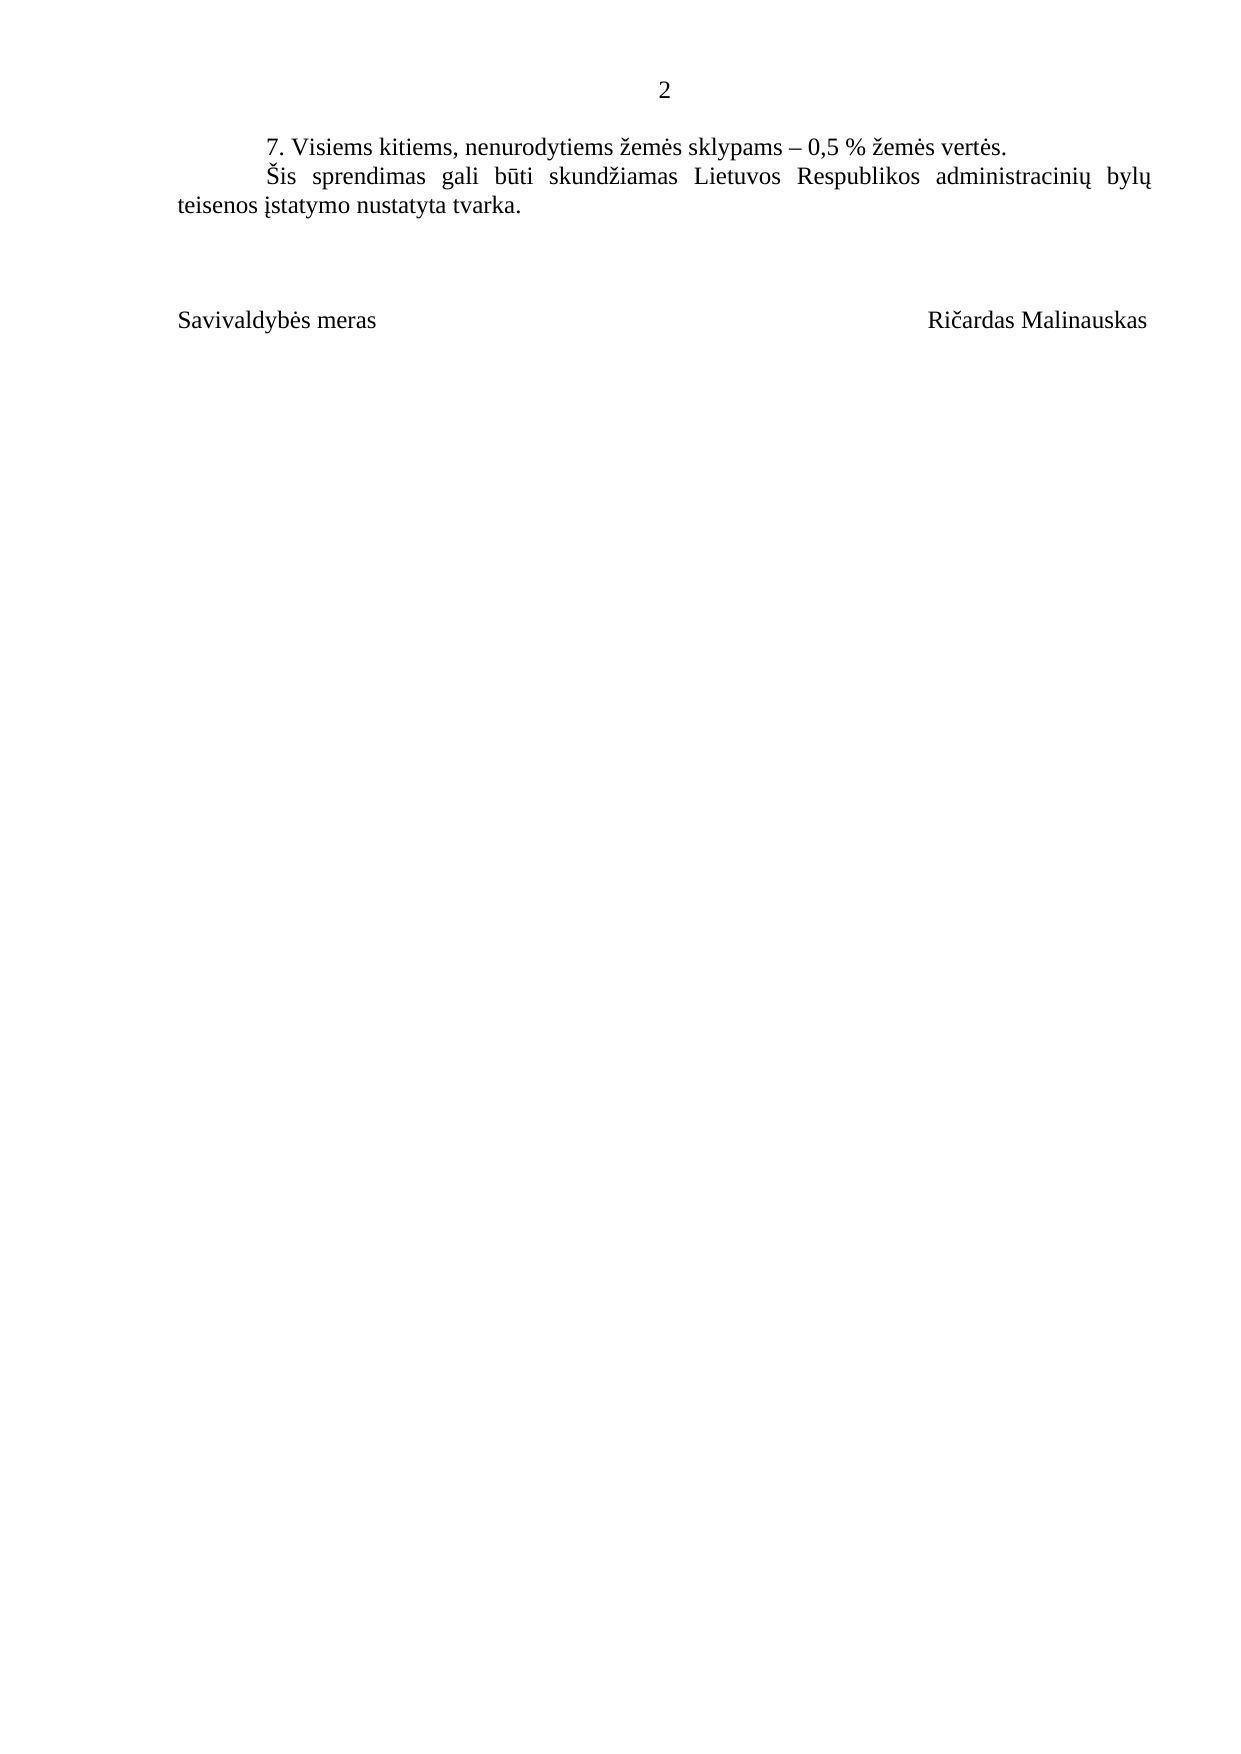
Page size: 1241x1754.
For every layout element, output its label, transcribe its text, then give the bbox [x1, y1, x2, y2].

text Savivaldybės meras Ričardas Malinauskas [177, 305, 1152, 334]
text Šis sprendimas gali būti skundžiamas Lietuvos Respublikos administracinių bylų teisenos įstatymo nustatyta tvarka. [177, 161, 1152, 219]
text 7. Visiems kitiems, nenurodytiems žemės sklypams – 0,5 % žemės vertės. [177, 132, 1160, 161]
